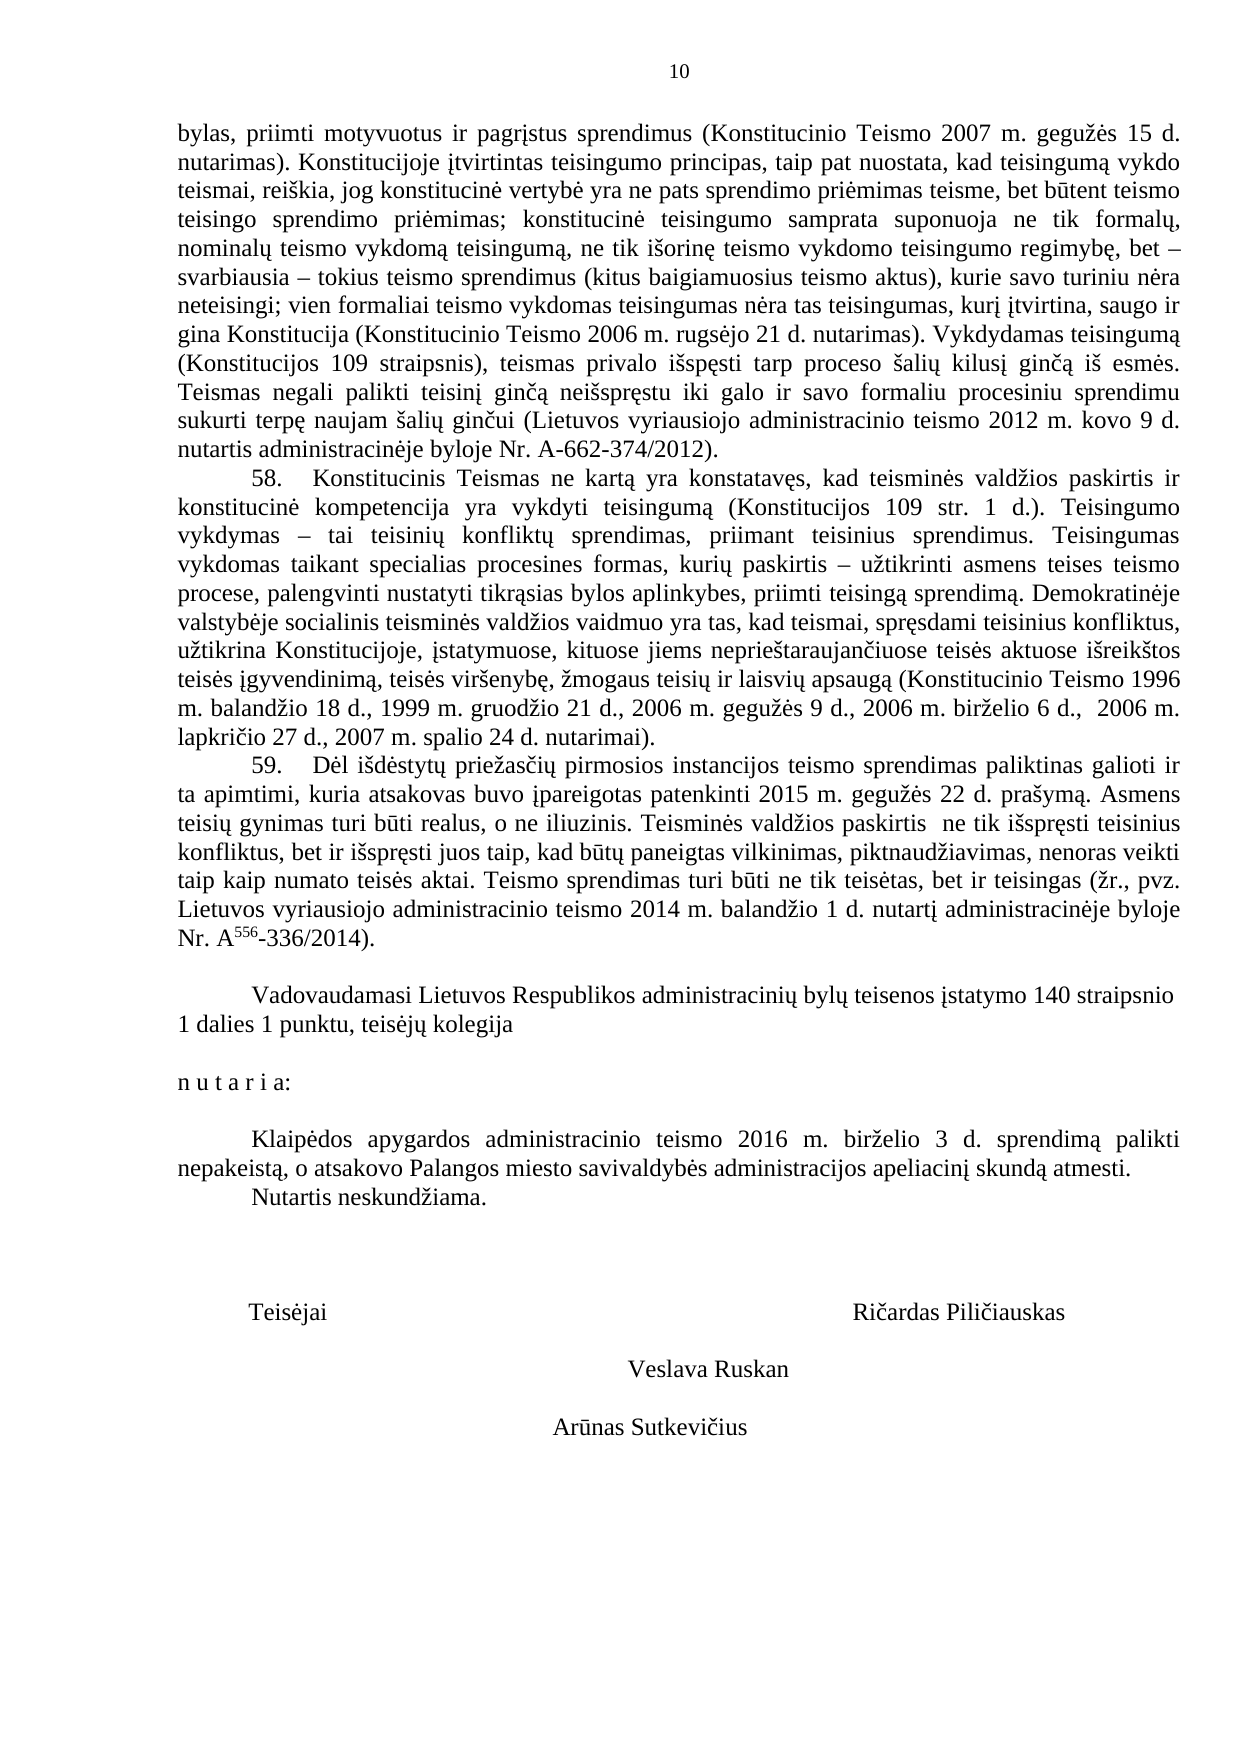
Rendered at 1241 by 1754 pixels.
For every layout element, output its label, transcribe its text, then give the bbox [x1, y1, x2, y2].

text Nutartis neskundžiama. [177, 1182, 1181, 1211]
text n u t a r i a: [177, 1067, 1181, 1096]
text Vadovaudamasi Lietuvos Respublikos administracinių bylų teisenos įstatymo 140 straipsnio 1 dalies 1 punktu, teisėjų kolegija [177, 981, 1181, 1038]
text Klaipėdos apygardos administracinio teismo 2016 m. birželio 3 d. sprendimą palikti nepakeistą, o atsakovo Palangos miesto savivaldybės administracijos apeliacinį skundą atmesti. [177, 1124, 1181, 1182]
text 59. Dėl išdėstytų priežasčių pirmosios instancijos teismo sprendimas paliktinas galioti ir ta apimtimi, kuria atsakovas buvo įpareigotas patenkinti 2015 m. gegužės 22 d. prašymą. Asmens teisių gynimas turi būti realus, o ne iliuzinis. Teisminės valdžios paskirtis ne tik išspręsti teisinius konfliktus, bet ir išspręsti juos taip, kad būtų paneigtas vilkinimas, piktnaudžiavimas, nenoras veikti taip kaip numato teisės aktai. Teismo sprendimas turi būti ne tik teisėtas, bet ir teisingas (žr., pvz. Lietuvos vyriausiojo administracinio teismo 2014 m. balandžio 1 d. nutartį administracinėje byloje Nr. A556-336/2014). [177, 751, 1181, 952]
text 58. Konstitucinis Teismas ne kartą yra konstatavęs, kad teisminės valdžios paskirtis ir konstitucinė kompetencija yra vykdyti teisingumą (Konstitucijos 109 str. 1 d.). Teisingumo vykdymas – tai teisinių konfliktų sprendimas, priimant teisinius sprendimus. Teisingumas vykdomas taikant specialias procesines formas, kurių paskirtis – užtikrinti asmens teises teismo procese, palengvinti nustatyti tikrąsias bylos aplinkybes, priimti teisingą sprendimą. Demokratinėje valstybėje socialinis teisminės valdžios vaidmuo yra tas, kad teismai, spręsdami teisinius konfliktus, užtikrina Konstitucijoje, įstatymuose, kituose jiems neprieštaraujančiuose teisės aktuose išreikštos teisės įgyvendinimą, teisės viršenybę, žmogaus teisių ir laisvių apsaugą (Konstitucinio Teismo 1996 m. balandžio 18 d., 1999 m. gruodžio 21 d., 2006 m. gegužės 9 d., 2006 m. birželio 6 d., 2006 m. lapkričio 27 d., 2007 m. spalio 24 d. nutarimai). [177, 463, 1181, 751]
text bylas, priimti motyvuotus ir pagrįstus sprendimus (Konstitucinio Teismo 2007 m. gegužės 15 d. nutarimas). Konstitucijoje įtvirtintas teisingumo principas, taip pat nuostata, kad teisingumą vykdo teismai, reiškia, jog konstitucinė vertybė yra ne pats sprendimo priėmimas teisme, bet būtent teismo teisingo sprendimo priėmimas; konstitucinė teisingumo samprata suponuoja ne tik formalų, nominalų teismo vykdomą teisingumą, ne tik išorinę teismo vykdomo teisingumo regimybę, bet – svarbiausia – tokius teismo sprendimus (kitus baigiamuosius teismo aktus), kurie savo turiniu nėra neteisingi; vien formaliai teismo vykdomas teisingumas nėra tas teisingumas, kurį įtvirtina, saugo ir gina Konstitucija (Konstitucinio Teismo 2006 m. rugsėjo 21 d. nutarimas). Vykdydamas teisingumą (Konstitucijos 109 straipsnis), teismas privalo išspęsti tarp proceso šalių kilusį ginčą iš esmės. Teismas negali palikti teisinį ginčą neišspręstu iki galo ir savo formaliu procesiniu sprendimu sukurti terpę naujam šalių ginčui (Lietuvos vyriausiojo administracinio teismo 2012 m. kovo 9 d. nutartis administracinėje byloje Nr. A-662-374/2012). [177, 118, 1181, 463]
text Arūnas Sutkevičius [177, 1412, 1181, 1441]
text Veslava Ruskan [177, 1354, 1181, 1383]
text Teisėjai Ričardas Piličiauskas [177, 1297, 1181, 1326]
